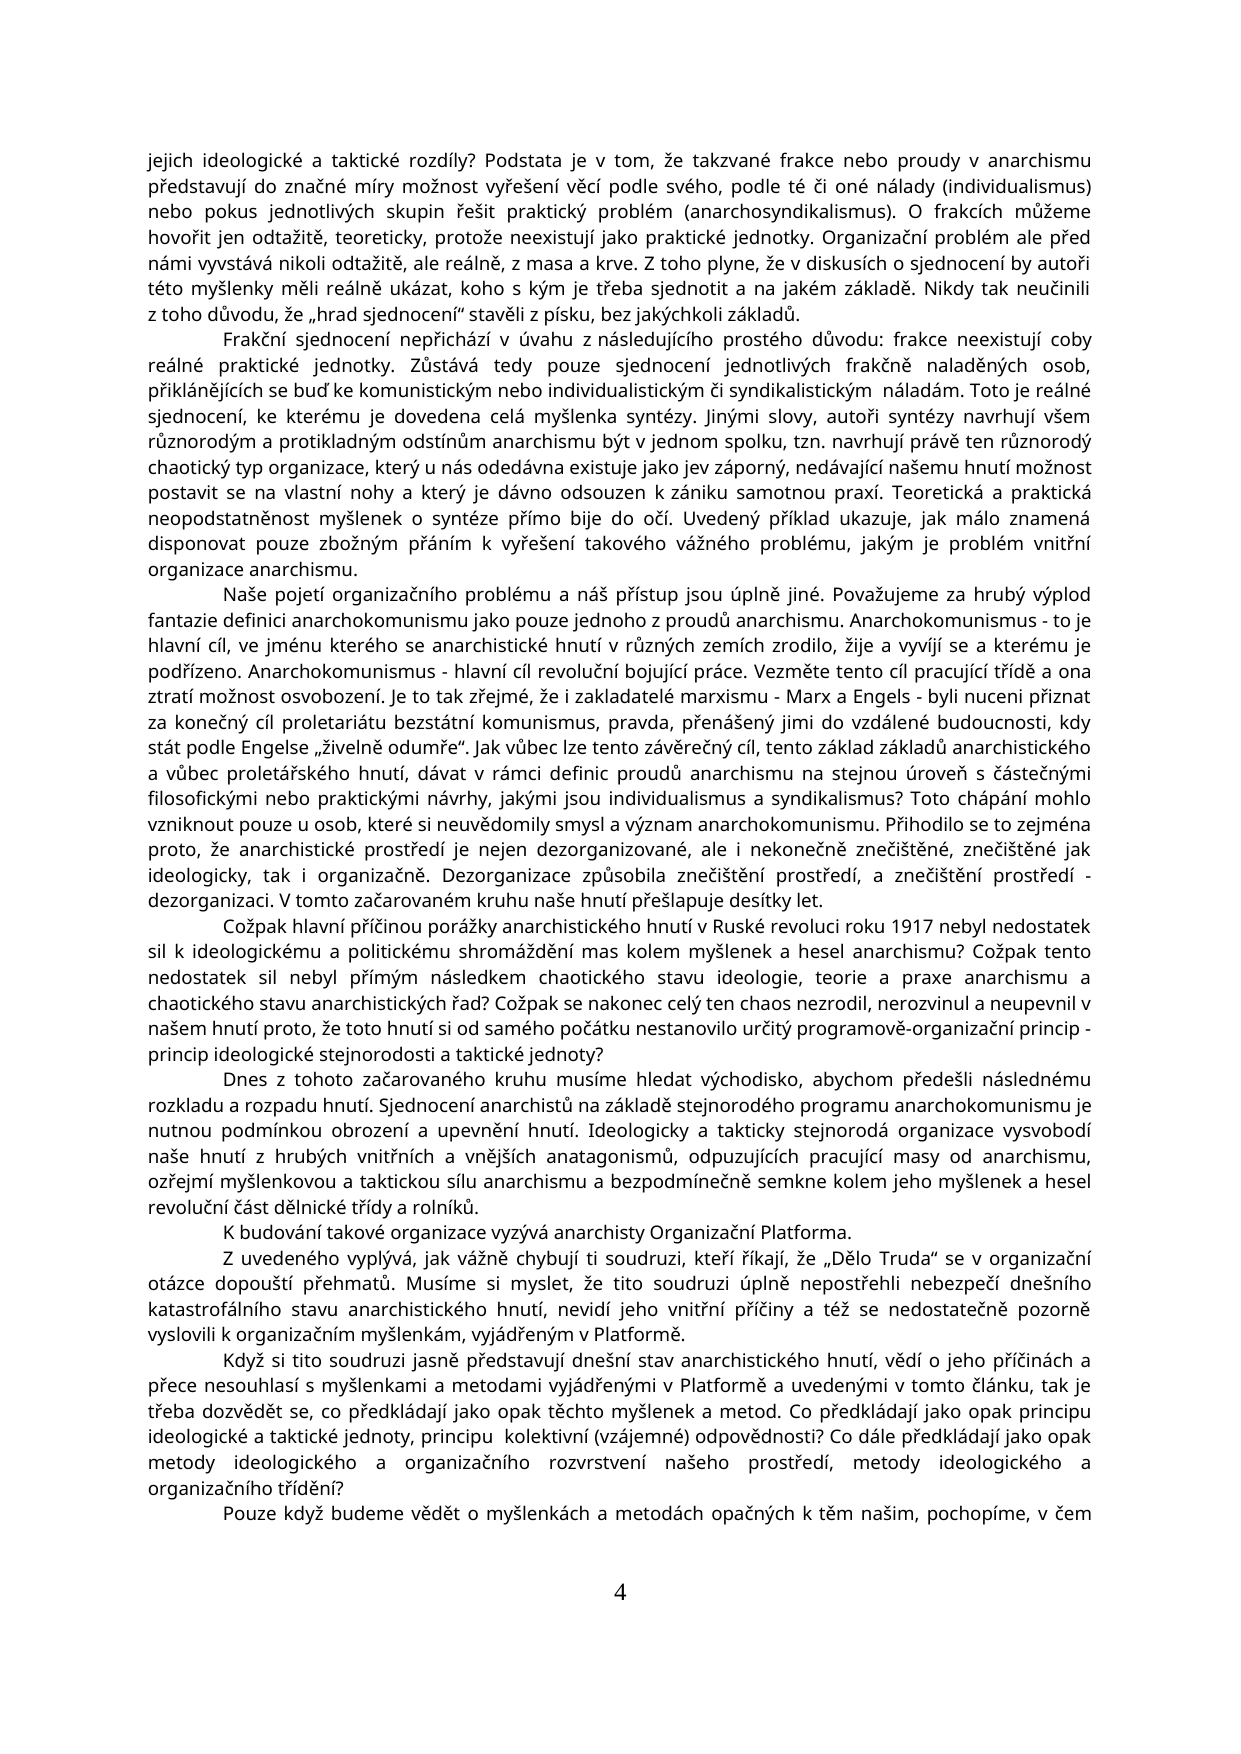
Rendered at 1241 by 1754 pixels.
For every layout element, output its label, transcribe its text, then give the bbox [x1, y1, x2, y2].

text jejich ideologické a taktické rozdíly? Podstata je v tom, že takzvané frakce nebo proudy v anarchismu představují do značné míry možnost vyřešení věcí podle svého, podle té či oné nálady (individualismus) nebo pokus jednotlivých skupin řešit praktický problém (anarchosyndikalismus). O frakcích můžeme hovořit jen odtažitě, teoreticky, protože neexistují jako praktické jednotky. Organizační problém ale před námi vyvstává nikoli odtažitě, ale reálně, z masa a krve. Z toho plyne, že v diskusích o sjednocení by autoři této myšlenky měli reálně ukázat, koho s kým je třeba sjednotit a na jakém základě. Nikdy tak neučinili z toho důvodu, že „hrad sjednocení“ stavěli z písku, bez jakýchkoli základů. [148, 148, 1092, 326]
text Pouze když budeme vědět o myšlenkách a metodách opačných k těm našim, pochopíme, v čem [148, 1500, 1092, 1526]
text Naše pojetí organizačního problému a náš přístup jsou úplně jiné. Považujeme za hrubý výplod fantazie definici anarchokomunismu jako pouze jednoho z proudů anarchismu. Anarchokomunismus - to je hlavní cíl, ve jménu kterého se anarchistické hnutí v různých zemích zrodilo, žije a vyvíjí se a kterému je podřízeno. Anarchokomunismus - hlavní cíl revoluční bojující práce. Vezměte tento cíl pracující třídě a ona ztratí možnost osvobození. Je to tak zřejmé, že i zakladatelé marxismu - Marx a Engels - byli nuceni přiznat za konečný cíl proletariátu bezstátní komunismus, pravda, přenášený jimi do vzdálené budoucnosti, kdy stát podle Engelse „živelně odumře“. Jak vůbec lze tento závěrečný cíl, tento základ základů anarchistického a vůbec proletářského hnutí, dávat v rámci definic proudů anarchismu na stejnou úroveň s částečnými filosofickými nebo praktickými návrhy, jakými jsou individualismus a syndikalismus? Toto chápání mohlo vzniknout pouze u osob, které si neuvědomily smysl a význam anarchokomunismu. Přihodilo se to zejména proto, že anarchistické prostředí je nejen dezorganizované, ale i nekonečně znečištěné, znečištěné jak ideologicky, tak i organizačně. Dezorganizace způsobila znečištění prostředí, a znečištění prostředí - dezorganizaci. V tomto začarovaném kruhu naše hnutí přešlapuje desítky let. [148, 582, 1092, 913]
text K budování takové organizace vyzývá anarchisty Organizační Platforma. [148, 1219, 1092, 1245]
text Dnes z tohoto začarovaného kruhu musíme hledat východisko, abychom předešli následnému rozkladu a rozpadu hnutí. Sjednocení anarchistů na základě stejnorodého programu anarchokomunismu je nutnou podmínkou obrození a upevnění hnutí. Ideologicky a takticky stejnorodá organizace vysvobodí naše hnutí z hrubých vnitřních a vnějších anatagonismů, odpuzujících pracující masy od anarchismu, ozřejmí myšlenkovou a taktickou sílu anarchismu a bezpodmínečně semkne kolem jeho myšlenek a hesel revoluční část dělnické třídy a rolníků. [148, 1066, 1092, 1219]
text Když si tito soudruzi jasně představují dnešní stav anarchistického hnutí, vědí o jeho příčinách a přece nesouhlasí s myšlenkami a metodami vyjádřenými v Platformě a uvedenými v tomto článku, tak je třeba dozvědět se, co předkládají jako opak těchto myšlenek a metod. Co předkládají jako opak principu ideologické a taktické jednoty, principu kolektivní (vzájemné) odpovědnosti? Co dále předkládají jako opak metody ideologického a organizačního rozvrstvení našeho prostředí, metody ideologického a organizačního třídění? [148, 1347, 1092, 1500]
text Cožpak hlavní příčinou porážky anarchistického hnutí v Ruské revoluci roku 1917 nebyl nedostatek sil k ideologickému a politickému shromáždění mas kolem myšlenek a hesel anarchismu? Cožpak tento nedostatek sil nebyl přímým následkem chaotického stavu ideologie, teorie a praxe anarchismu a chaotického stavu anarchistických řad? Cožpak se nakonec celý ten chaos nezrodil, nerozvinul a neupevnil v našem hnutí proto, že toto hnutí si od samého počátku nestanovilo určitý programově-organizační princip - princip ideologické stejnorodosti a taktické jednoty? [148, 913, 1092, 1066]
text Frakční sjednocení nepřichází v úvahu z následujícího prostého důvodu: frakce neexistují coby reálné praktické jednotky. Zůstává tedy pouze sjednocení jednotlivých frakčně naladěných osob, přiklánějících se buď ke komunistickým nebo individualistickým či syndikalistickým náladám. Toto je reálné sjednocení, ke kterému je dovedena celá myšlenka syntézy. Jinými slovy, autoři syntézy navrhují všem různorodým a protikladným odstínům anarchismu být v jednom spolku, tzn. navrhují právě ten různorodý chaotický typ organizace, který u nás odedávna existuje jako jev záporný, nedávající našemu hnutí možnost postavit se na vlastní nohy a který je dávno odsouzen k zániku samotnou praxí. Teoretická a praktická neopodstatněnost myšlenek o syntéze přímo bije do očí. Uvedený příklad ukazuje, jak málo znamená disponovat pouze zbožným přáním k vyřešení takového vážného problému, jakým je problém vnitřní organizace anarchismu. [148, 326, 1092, 582]
text Z uvedeného vyplývá, jak vážně chybují ti soudruzi, kteří říkají, že „Dělo Truda“ se v organizační otázce dopouští přehmatů. Musíme si myslet, že tito soudruzi úplně nepostřehli nebezpečí dnešního katastrofálního stavu anarchistického hnutí, nevidí jeho vnitřní příčiny a též se nedostatečně pozorně vyslovili k organizačním myšlenkám, vyjádřeným v Platformě. [148, 1245, 1092, 1347]
